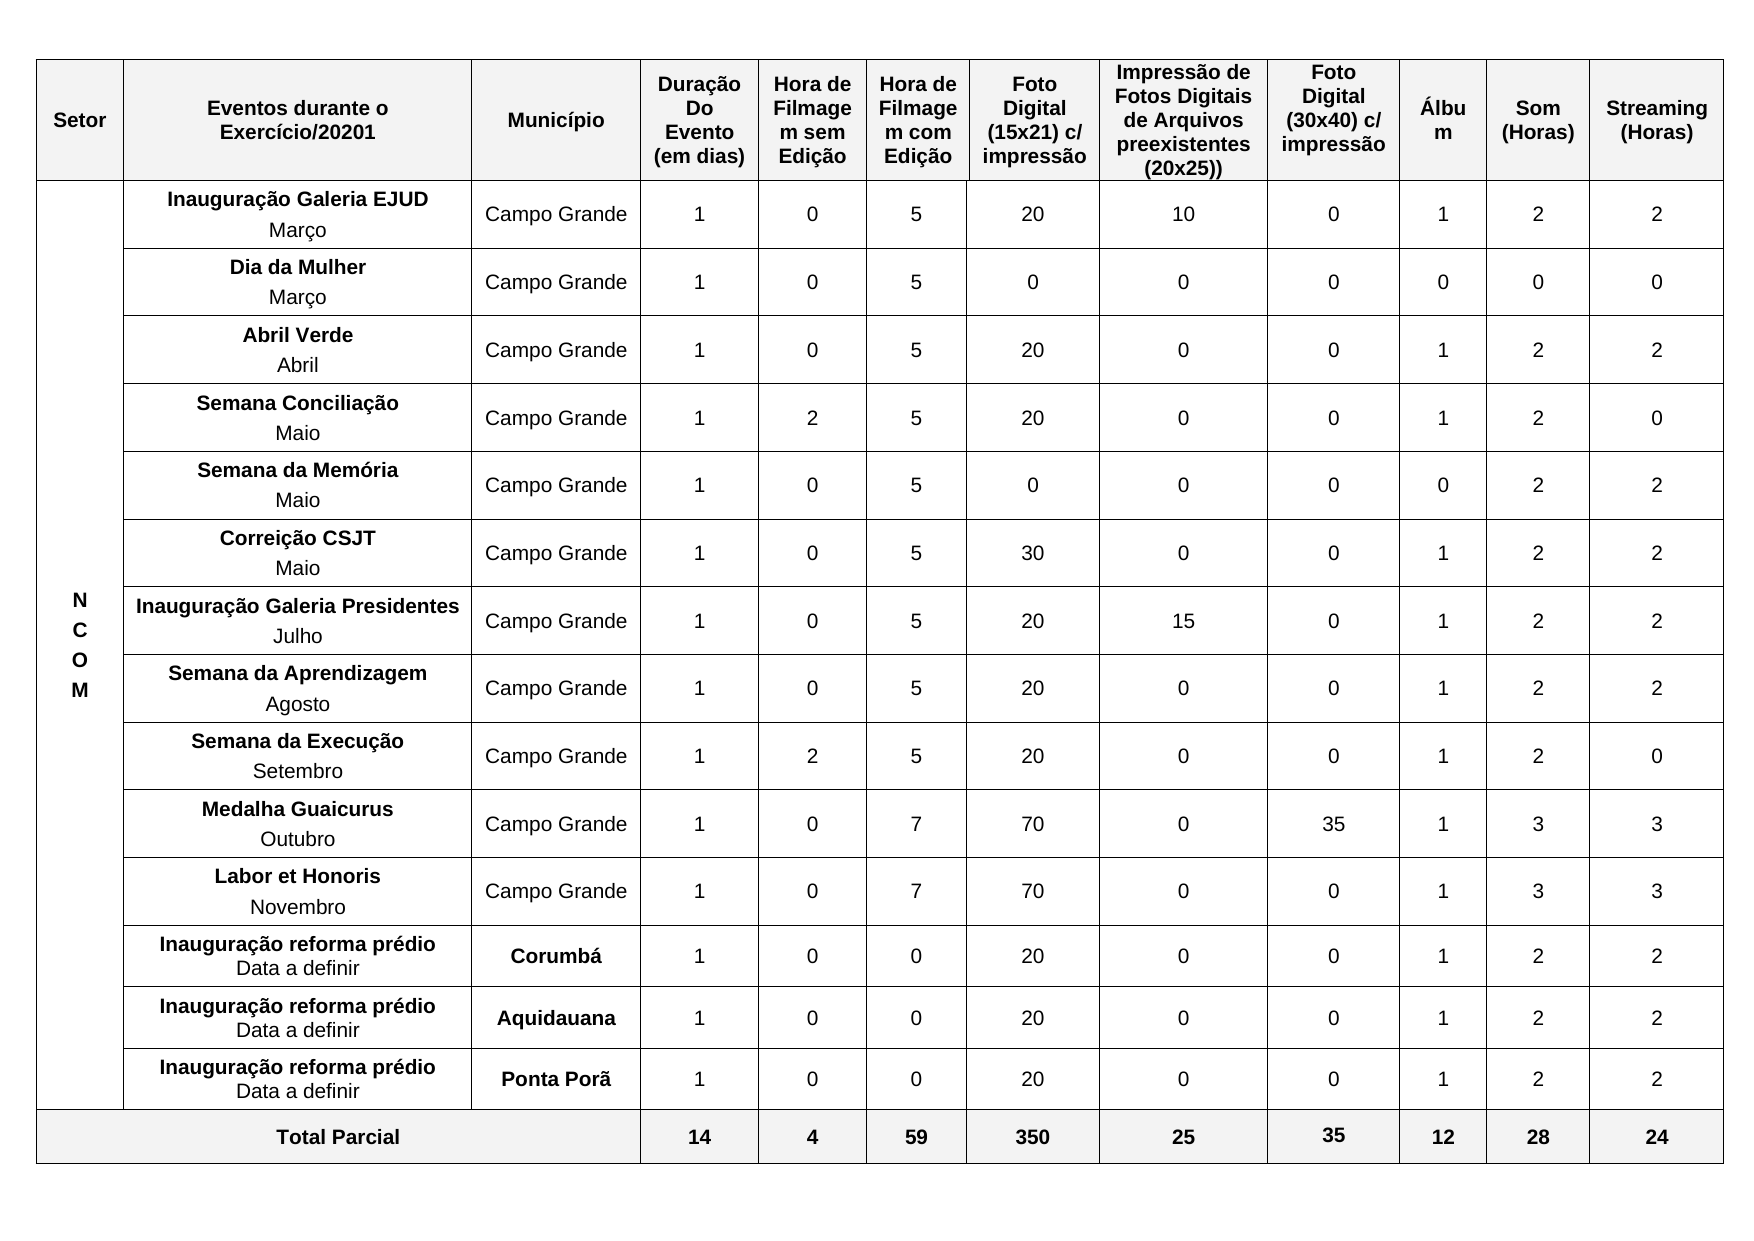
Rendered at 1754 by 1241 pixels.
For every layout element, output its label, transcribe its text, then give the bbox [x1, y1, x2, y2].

table_cell 0 [759, 452, 866, 518]
table_cell Campo Grande [472, 452, 640, 518]
table_cell 1 [641, 384, 758, 451]
table_cell Ponta Porã [472, 1049, 640, 1109]
table_cell 5 [867, 181, 966, 248]
table_cell Semana da Execução Setembro [124, 723, 471, 789]
table_cell 3 [1487, 790, 1589, 857]
table_cell Campo Grande [472, 316, 640, 383]
table_header Impressão de Fotos Digitais de Arquivos preexistentes (20x25)) [1100, 60, 1267, 180]
table_cell 0 [1100, 987, 1267, 1048]
table_cell 1 [1400, 520, 1486, 586]
table_cell 5 [867, 452, 966, 518]
table_cell 1 [641, 723, 758, 789]
table_header Foto Digital (30x40) c/ impressão [1268, 60, 1399, 180]
table_cell 0 [1268, 655, 1399, 722]
table_cell Campo Grande [472, 790, 640, 857]
table_cell 1 [1400, 723, 1486, 789]
table_cell 3 [1487, 858, 1589, 925]
table_cell Campo Grande [472, 181, 640, 248]
table_cell 3 [1590, 790, 1723, 857]
table_cell 0 [1268, 520, 1399, 586]
table_cell 12 [1400, 1110, 1486, 1163]
table_cell 1 [641, 655, 758, 722]
table_cell 1 [1400, 655, 1486, 722]
table_cell 59 [867, 1110, 966, 1163]
table_cell 1 [641, 926, 758, 986]
table_cell 2 [1590, 452, 1723, 518]
table_cell Campo Grande [472, 384, 640, 451]
table_cell 24 [1590, 1110, 1723, 1163]
table_cell 0 [759, 181, 866, 248]
table_header Álbum [1400, 60, 1486, 180]
table_cell 1 [641, 858, 758, 925]
table_cell 0 [1590, 384, 1723, 451]
table_header Hora de Filmagem sem Edição [759, 60, 866, 180]
table_cell 0 [1100, 926, 1267, 986]
table_cell 0 [759, 1049, 866, 1109]
table_cell Corumbá [472, 926, 640, 986]
table_cell Medalha Guaicurus Outubro [124, 790, 471, 857]
table_cell 0 [1268, 987, 1399, 1048]
table_cell 0 [1268, 384, 1399, 451]
table_cell 1 [641, 249, 758, 315]
table_cell Campo Grande [472, 249, 640, 315]
table_cell 5 [867, 520, 966, 586]
table_cell 2 [759, 384, 866, 451]
table_cell Dia da Mulher Março [124, 249, 471, 315]
table_cell 0 [1100, 1049, 1267, 1109]
table_cell 1 [1400, 926, 1486, 986]
table_cell 0 [759, 249, 866, 315]
table_cell 2 [1590, 655, 1723, 722]
table_cell 10 [1100, 181, 1267, 248]
table_cell 20 [967, 384, 1099, 451]
table_cell 5 [867, 249, 966, 315]
table_cell 2 [1487, 316, 1589, 383]
table_cell 1 [1400, 790, 1486, 857]
table_cell 2 [759, 723, 866, 789]
table_cell 0 [1100, 858, 1267, 925]
table_cell 0 [759, 520, 866, 586]
table_cell Inauguração Galeria Presidentes Julho [124, 587, 471, 654]
table_header Setor [37, 60, 123, 180]
table_cell 0 [1268, 249, 1399, 315]
table_cell 0 [1268, 181, 1399, 248]
table_cell 0 [1268, 926, 1399, 986]
table_cell 0 [1268, 858, 1399, 925]
table_cell 350 [967, 1110, 1099, 1163]
table_cell 0 [1100, 384, 1267, 451]
table_header Hora de Filmagem com Edição [867, 60, 969, 180]
table_cell 2 [1487, 452, 1589, 518]
table_cell 4 [759, 1110, 866, 1163]
table_cell 5 [867, 723, 966, 789]
table_cell 1 [1400, 384, 1486, 451]
table_cell 2 [1487, 520, 1589, 586]
table_cell 20 [967, 587, 1099, 654]
table_cell 0 [1268, 723, 1399, 789]
table_cell 0 [759, 790, 866, 857]
table_cell 2 [1590, 987, 1723, 1048]
table_cell 2 [1487, 926, 1589, 986]
table_cell 5 [867, 587, 966, 654]
table_cell 2 [1487, 587, 1589, 654]
table_cell 25 [1100, 1110, 1267, 1163]
table_cell 20 [967, 181, 1099, 248]
table_cell 28 [1487, 1110, 1589, 1163]
table_cell Total Parcial [37, 1110, 640, 1163]
table_cell 70 [967, 790, 1099, 857]
table_cell Abril Verde Abril [124, 316, 471, 383]
table_cell Campo Grande [472, 858, 640, 925]
table_cell 0 [759, 316, 866, 383]
table_cell Campo Grande [472, 587, 640, 654]
table_cell 1 [641, 1049, 758, 1109]
table_cell 0 [1268, 1049, 1399, 1109]
table_cell Aquidauana [472, 987, 640, 1048]
table_cell 2 [1487, 655, 1589, 722]
table_cell 5 [867, 316, 966, 383]
table_header Som (Horas) [1487, 60, 1589, 180]
table_cell 2 [1487, 384, 1589, 451]
table_cell 35 [1268, 790, 1399, 857]
table_cell 3 [1590, 858, 1723, 925]
table_cell Campo Grande [472, 655, 640, 722]
table_cell 2 [1590, 316, 1723, 383]
table_cell 5 [867, 384, 966, 451]
table_cell 5 [867, 655, 966, 722]
table_header Streaming (Horas) [1590, 60, 1723, 180]
table_cell 1 [641, 587, 758, 654]
table_cell Correição CSJT Maio [124, 520, 471, 586]
table_cell 1 [641, 987, 758, 1048]
table_cell 2 [1487, 987, 1589, 1048]
table_cell Inauguração reforma prédio Data a definir [124, 987, 471, 1048]
table_cell 1 [641, 790, 758, 857]
table_cell 2 [1590, 926, 1723, 986]
table_header Duração Do Evento (em dias) [641, 60, 758, 180]
table_cell N C O M [37, 181, 123, 1109]
table_cell 0 [759, 926, 866, 986]
table_cell Semana Conciliação Maio [124, 384, 471, 451]
table_cell 1 [641, 520, 758, 586]
table_cell 1 [1400, 858, 1486, 925]
table_cell 0 [1100, 723, 1267, 789]
table_cell 20 [967, 723, 1099, 789]
table_cell 0 [867, 987, 966, 1048]
table_cell 7 [867, 790, 966, 857]
table_cell Semana da Aprendizagem Agosto [124, 655, 471, 722]
table_cell 20 [967, 655, 1099, 722]
table_cell 30 [967, 520, 1099, 586]
table_header Município [472, 60, 640, 180]
table_cell 1 [1400, 181, 1486, 248]
table_cell 0 [967, 452, 1099, 518]
table_cell 1 [1400, 587, 1486, 654]
table_cell 2 [1487, 181, 1589, 248]
table_cell 0 [1100, 452, 1267, 518]
table_cell 35 [1268, 1110, 1399, 1163]
table_cell 0 [867, 1049, 966, 1109]
table_cell 20 [967, 316, 1099, 383]
table_cell 1 [1400, 316, 1486, 383]
table_cell 20 [967, 987, 1099, 1048]
table_cell 1 [1400, 1049, 1486, 1109]
table_cell 0 [1100, 790, 1267, 857]
table_cell 0 [1268, 452, 1399, 518]
table_cell Inauguração Galeria EJUD Março [124, 181, 471, 248]
table_cell 0 [1100, 249, 1267, 315]
table_cell 0 [867, 926, 966, 986]
table_cell 0 [1100, 316, 1267, 383]
table_cell 7 [867, 858, 966, 925]
table_cell 1 [641, 316, 758, 383]
table_cell 1 [641, 452, 758, 518]
table_cell 2 [1590, 181, 1723, 248]
table_cell Campo Grande [472, 723, 640, 789]
table_cell 0 [1487, 249, 1589, 315]
table_cell 15 [1100, 587, 1267, 654]
table_cell Labor et Honoris Novembro [124, 858, 471, 925]
table_cell 0 [967, 249, 1099, 315]
table_cell 0 [1268, 316, 1399, 383]
table_cell 0 [1590, 249, 1723, 315]
table_cell 0 [1268, 587, 1399, 654]
table_cell 2 [1590, 1049, 1723, 1109]
table_cell 0 [759, 587, 866, 654]
table_cell 2 [1487, 1049, 1589, 1109]
table_cell 20 [967, 1049, 1099, 1109]
table_cell 0 [1400, 452, 1486, 518]
table_cell 2 [1487, 723, 1589, 789]
table_cell 70 [967, 858, 1099, 925]
table_cell 20 [967, 926, 1099, 986]
table_cell 0 [1590, 723, 1723, 789]
table_cell Inauguração reforma prédio Data a definir [124, 1049, 471, 1109]
table_header Foto Digital (15x21) c/ impressão [970, 60, 1099, 180]
table_cell 0 [759, 858, 866, 925]
table_cell 14 [641, 1110, 758, 1163]
table_cell 0 [759, 987, 866, 1048]
table_cell 0 [1400, 249, 1486, 315]
table_cell Campo Grande [472, 520, 640, 586]
table_header Eventos durante o Exercício/20201 [124, 60, 471, 180]
table_cell 0 [1100, 520, 1267, 586]
table_cell Semana da Memória Maio [124, 452, 471, 518]
table_cell 2 [1590, 520, 1723, 586]
table_cell 0 [759, 655, 866, 722]
table_cell 0 [1100, 655, 1267, 722]
table_cell 1 [1400, 987, 1486, 1048]
table_cell 2 [1590, 587, 1723, 654]
table_cell Inauguração reforma prédio Data a definir [124, 926, 471, 986]
table_cell 1 [641, 181, 758, 248]
